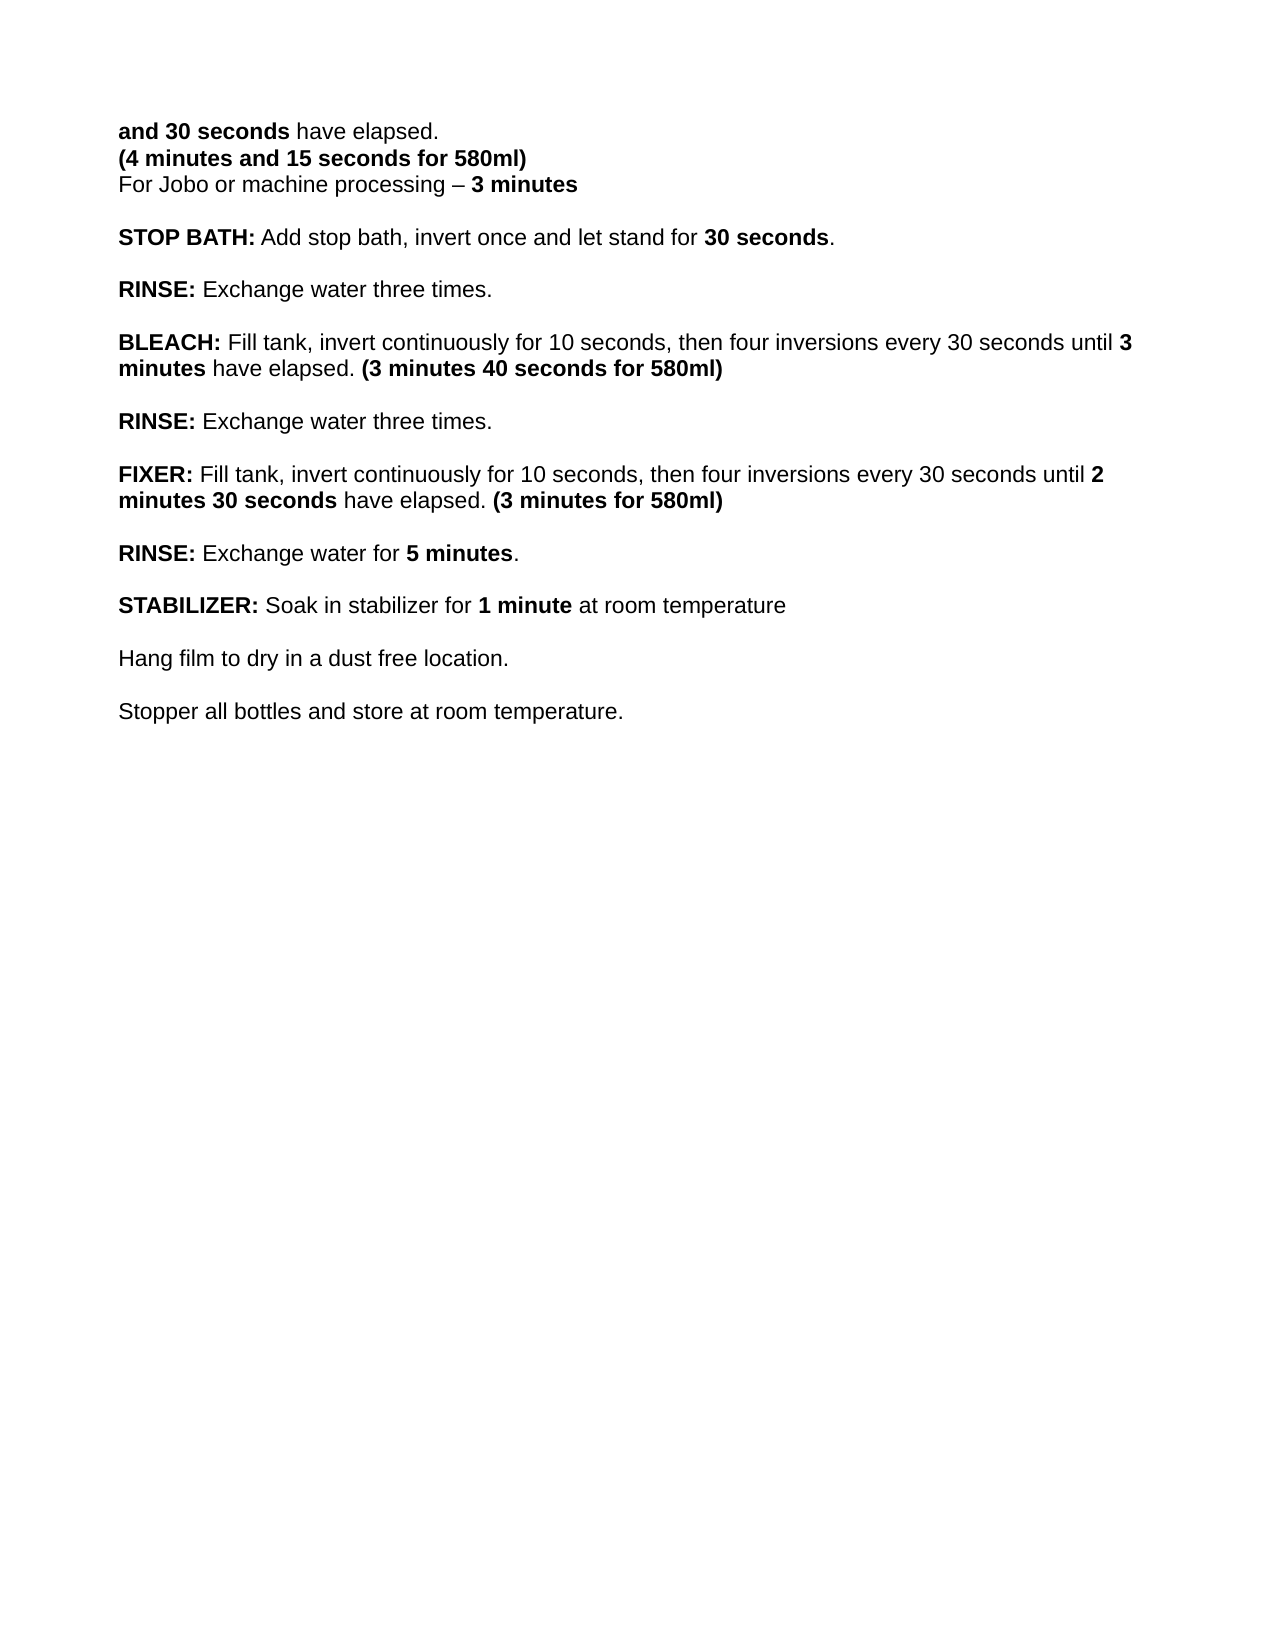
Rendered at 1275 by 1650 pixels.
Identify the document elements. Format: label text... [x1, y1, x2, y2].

text Hang film to dry in a dust free location. [118, 645, 1157, 672]
text For Jobo or machine processing – 3 minutes [118, 171, 1157, 197]
text STOP BATH: Add stop bath, invert once and let stand for 30 seconds. [118, 223, 1157, 250]
text Stopper all bottles and store at room temperature. [118, 698, 1157, 724]
text and 30 seconds have elapsed. [118, 118, 1157, 144]
text RINSE: Exchange water three times. [118, 276, 1157, 303]
text BLEACH: Fill tank, invert continuously for 10 seconds, then four inversions every 30 seconds until 3 minutes have elapsed. (3 minutes 40 seconds for 580ml) [118, 329, 1157, 382]
text RINSE: Exchange water three times. [118, 408, 1157, 434]
text STABILIZER: Soak in stabilizer for 1 minute at room temperature [118, 592, 1157, 619]
text (4 minutes and 15 seconds for 580ml) [118, 144, 1157, 171]
text FIXER: Fill tank, invert continuously for 10 seconds, then four inversions every 30 seconds until 2 minutes 30 seconds have elapsed. (3 minutes for 580ml) [118, 461, 1157, 513]
text RINSE: Exchange water for 5 minutes. [118, 540, 1157, 566]
